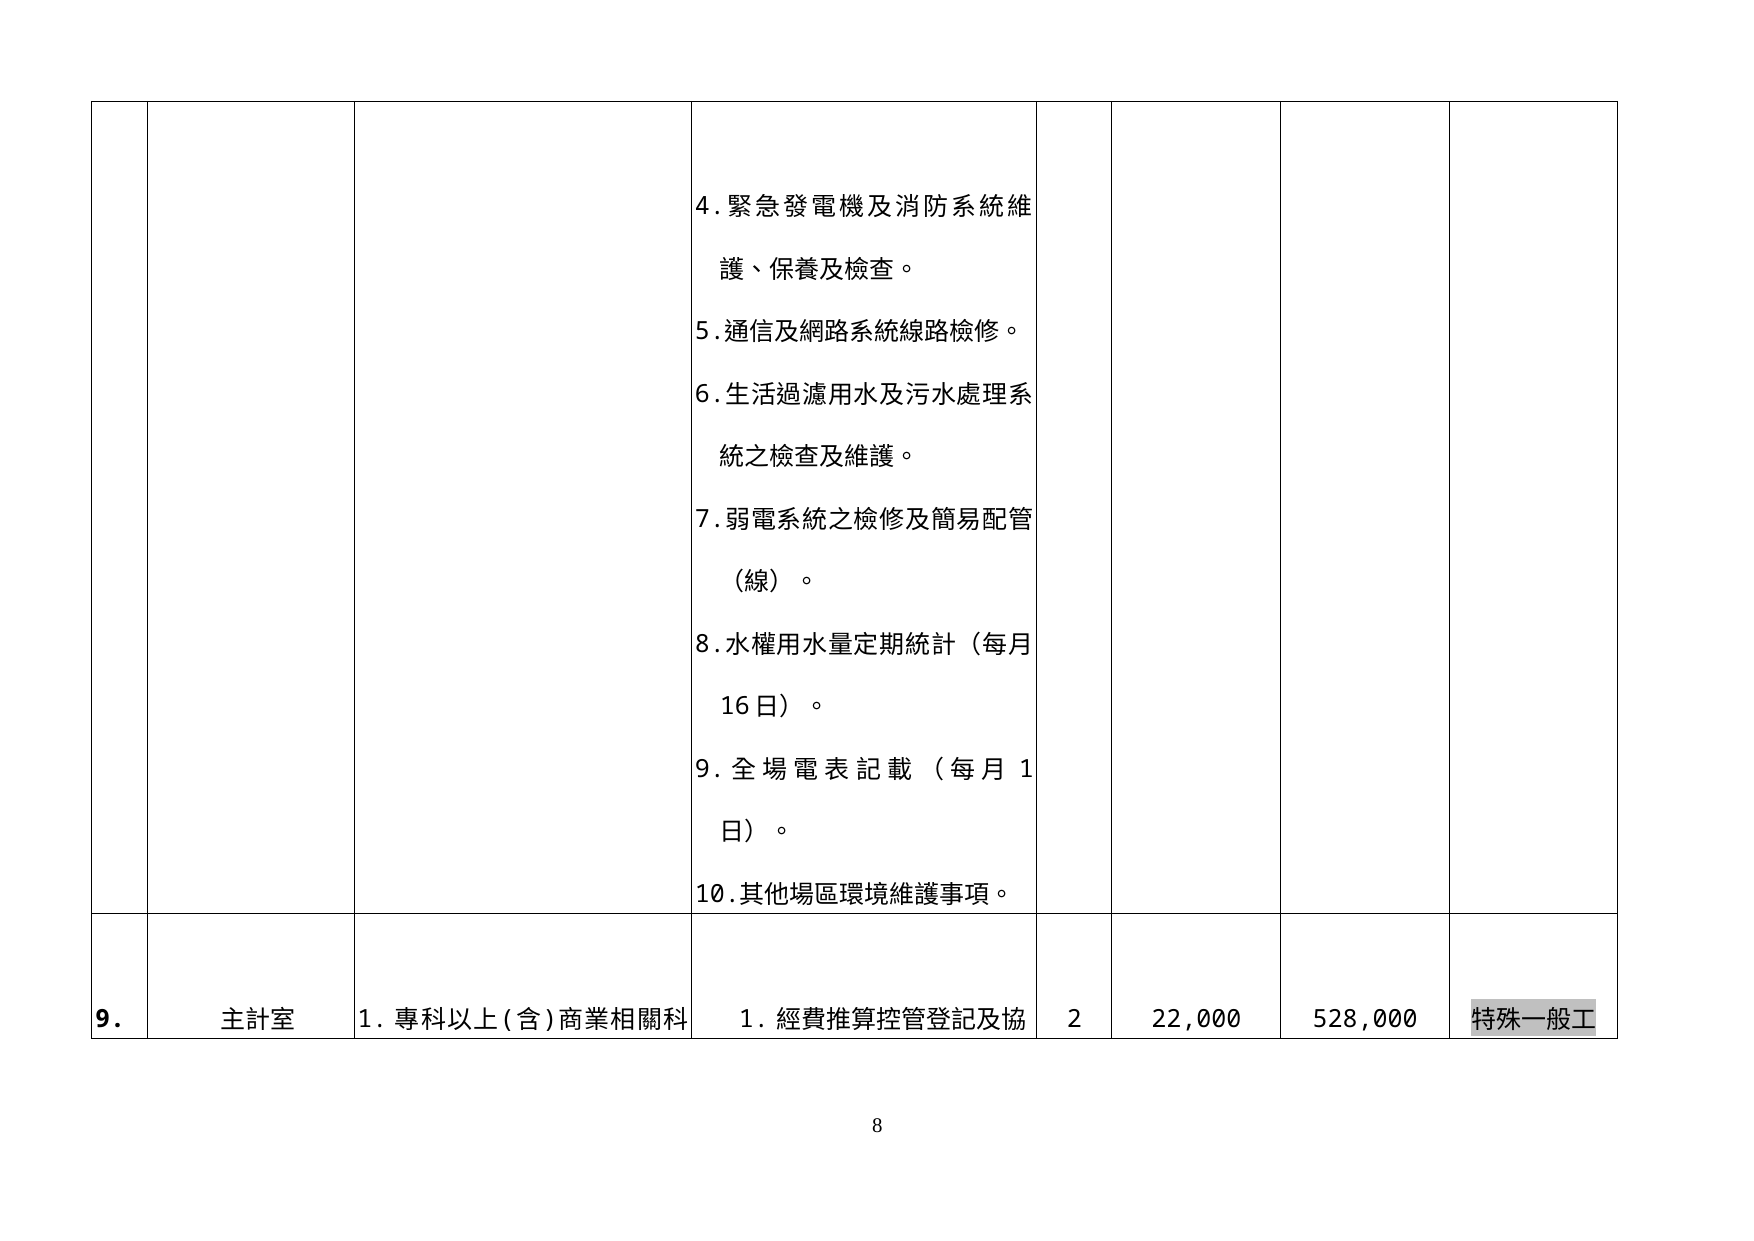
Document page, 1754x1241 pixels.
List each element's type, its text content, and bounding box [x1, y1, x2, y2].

table_cell 經費推算控管登記及協助 文書資料繕打。 公務預算及機關轉撥經費之付款憑單及收支傳票登打。 公務預算及機關轉撥經費之會計報告印製裝訂及保管。 會計憑證整理裝訂及保管。 會計帳簿（含總帳、明細帳）列印裝訂及保管。 公文收發登記遞送處理及主計室內清潔工作。 [692, 914, 1036, 1038]
table_cell [1281, 102, 1449, 913]
table_cell [1112, 102, 1280, 913]
table_cell [148, 102, 354, 913]
table_cell 2 [1037, 914, 1111, 1038]
table_cell 專科以上(含)商業相關科系畢業。 曾修習會計學科。 [355, 914, 691, 1038]
table_cell 22,000 [1112, 914, 1280, 1038]
table_cell [355, 102, 691, 913]
table_cell [92, 914, 147, 1038]
table_cell [92, 102, 147, 913]
table_cell 4.緊急發電機及消防系統維護、保養及檢查。 5.通信及網路系統線路檢修。 6.生活過濾用水及污水處理系統之檢查及維護。 7.弱電系統之檢修及簡易配管（線）。 8.水權用水量定期統計（每月16日）。 9.全場電表記載（每月1日）。 10.其他場區環境維護事項。 [692, 102, 1036, 913]
table_cell 528,000 [1281, 914, 1449, 1038]
table_cell [1037, 102, 1111, 913]
table_cell 特殊一般工 [1450, 914, 1617, 1038]
table_cell [1450, 102, 1617, 913]
table_cell 主計室 [148, 914, 354, 1038]
